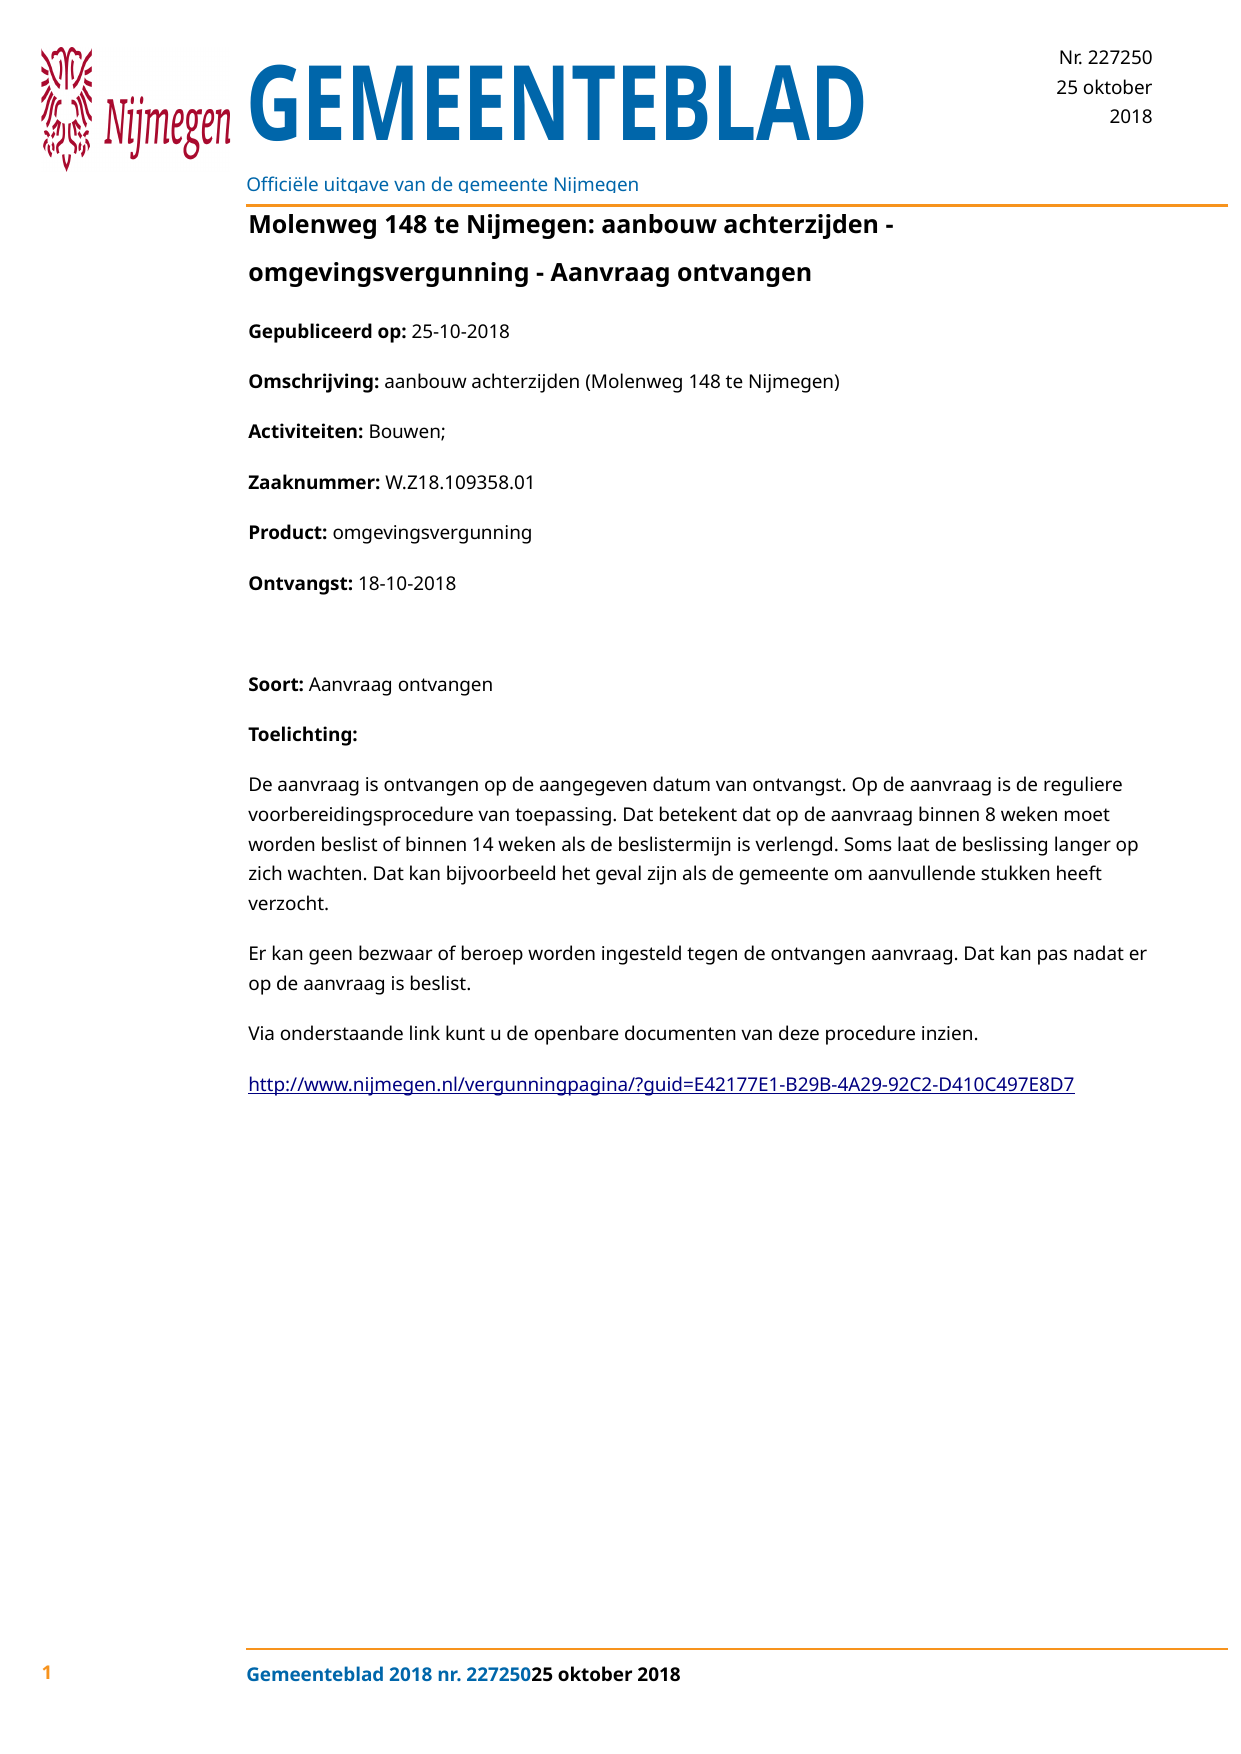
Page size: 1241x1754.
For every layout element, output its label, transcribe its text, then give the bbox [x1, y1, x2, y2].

text Via onderstaande link kunt u de openbare documenten van deze procedure inzien. [248, 1020, 1152, 1046]
text Activiteiten: Bouwen; [248, 419, 1152, 444]
text Ontvangst: 18-10-2018 [248, 570, 1152, 596]
text Er kan geen bezwaar of beroep worden ingesteld tegen de ontvangen aanvraag. Dat kan pas nadat er op de aanvraag is beslist. [248, 940, 1152, 996]
text Zaaknummer: W.Z18.109358.01 [248, 469, 1152, 495]
text Molenweg 148 te Nijmegen: aanbouw achterzijden - omgevingsvergunning - Aanvraag ontvangen [248, 207, 1152, 288]
text http://www.nijmegen.nl/vergunningpagina/?guid=E42177E1-B29B-4A29-92C2-D410C497E8D7 [248, 1071, 1152, 1097]
picture [41, 47, 231, 172]
text Toelichting: [248, 721, 1152, 747]
text Soort: Aanvraag ontvangen [248, 671, 1152, 697]
text Product: omgevingsvergunning [248, 519, 1152, 545]
text Omschrijving: aanbouw achterzijden (Molenweg 148 te Nijmegen) [248, 368, 1152, 394]
text Gepubliceerd op: 25-10-2018 [248, 318, 1152, 344]
text De aanvraag is ontvangen op de aangegeven datum van ontvangst. Op de aanvraag is de reguliere voorbereidingsprocedure van toepassing. Dat betekent dat op de aanvraag binnen 8 weken moet worden beslist of binnen 14 weken als de beslistermijn is verlengd. Soms laat de beslissing langer op zich wachten. Dat kan bijvoorbeeld het geval zijn als de gemeente om aanvullende stukken heeft verzocht. [248, 772, 1152, 916]
